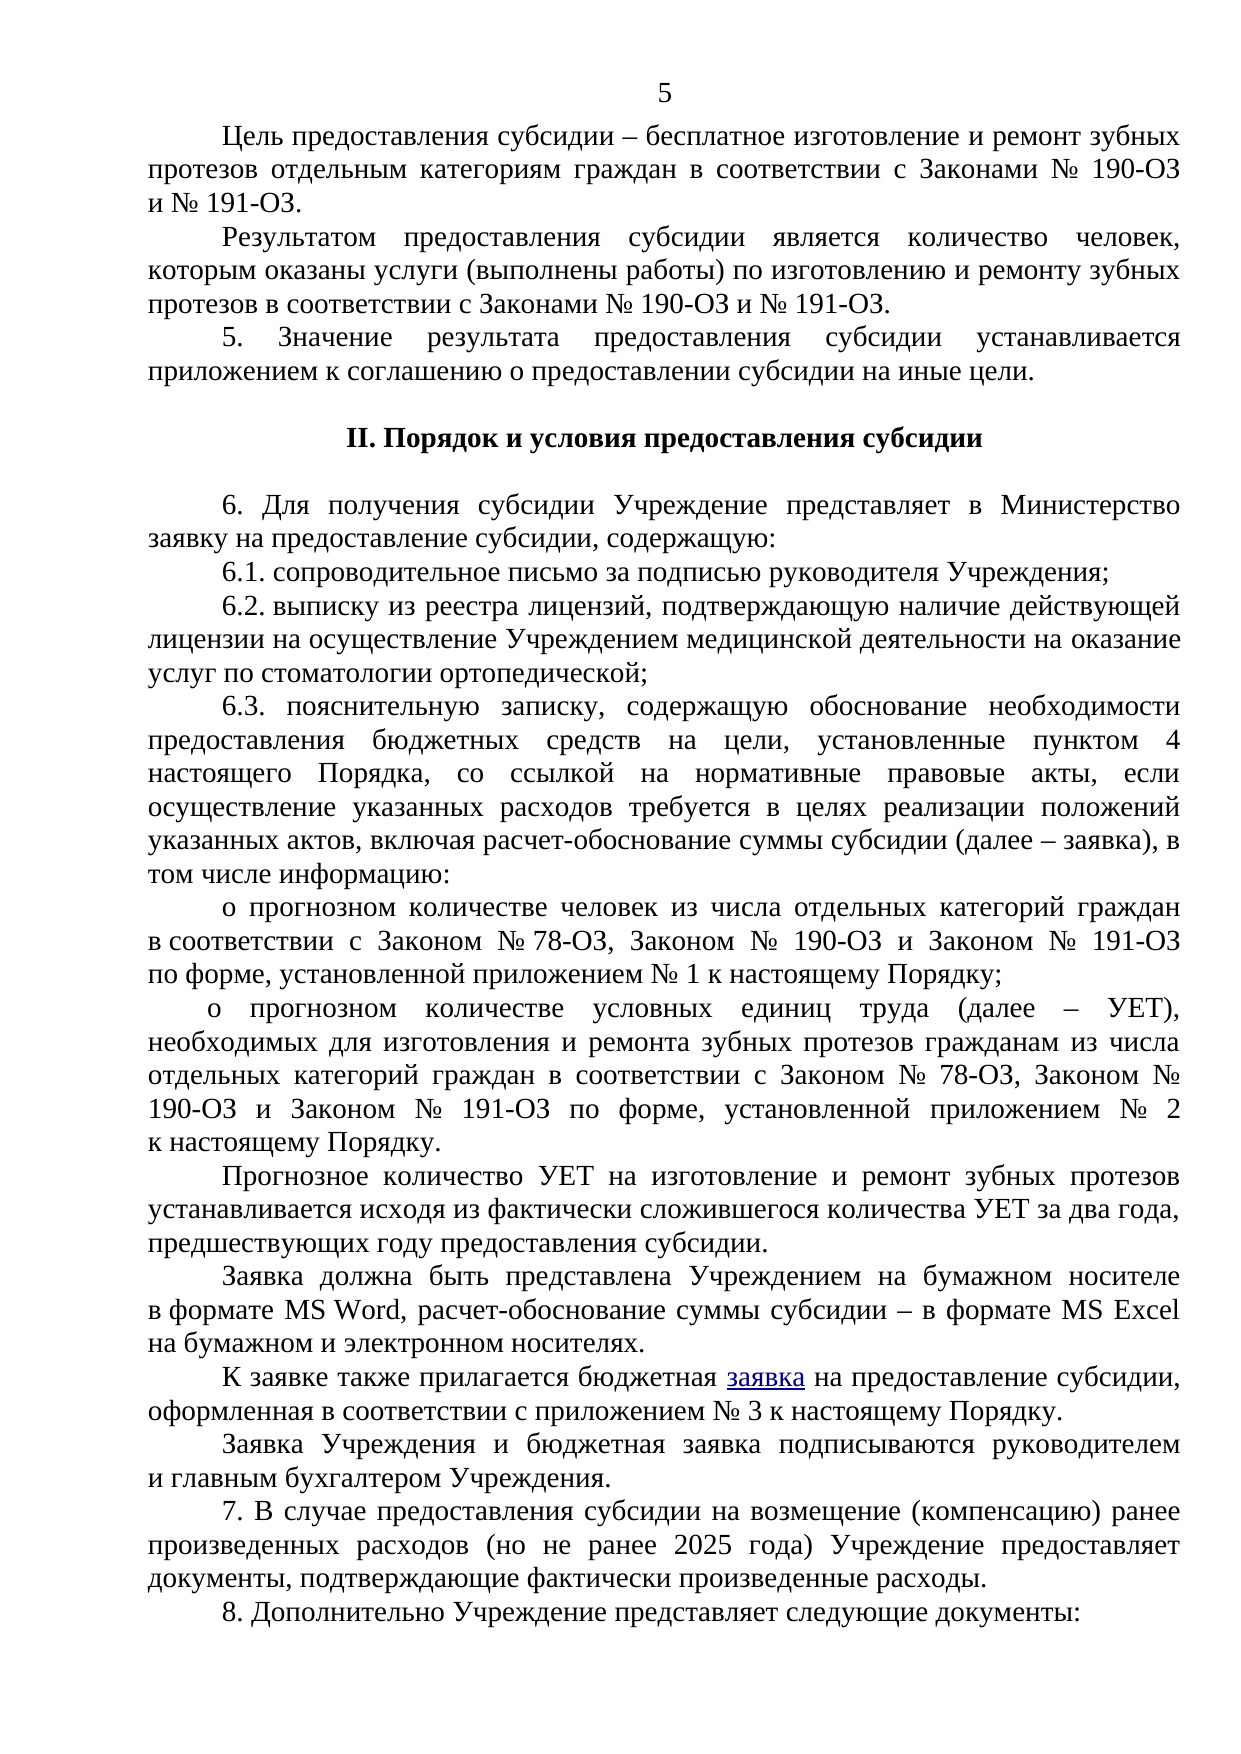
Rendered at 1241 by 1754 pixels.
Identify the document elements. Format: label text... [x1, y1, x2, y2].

text 6.2. выписку из реестра лицензий, подтверждающую наличие действующей лицензии на осуществление Учреждением медицинской деятельности на оказание услуг по стоматологии ортопедической; [148, 588, 1181, 688]
text 8. Дополнительно Учреждение представляет следующие документы: [148, 1594, 1181, 1627]
text 6.3. пояснительную записку, содержащую обоснование необходимости предоставления бюджетных средств на цели, установленные пунктом 4 настоящего Порядка, со ссылкой на нормативные правовые акты, если осуществление указанных расходов требуется в целях реализации положений указанных актов, включая расчет-обоснование суммы субсидии (далее – заявка), в том числе информацию: [148, 688, 1181, 889]
text Заявка должна быть представлена Учреждением на бумажном носителе в формате MS Word, расчет-обоснование суммы субсидии – в формате MS Excel на бумажном и электронном носителях. [148, 1258, 1181, 1359]
text 6.1. сопроводительное письмо за подписью руководителя Учреждения; [148, 554, 1181, 588]
text Результатом предоставления субсидии является количество человек, которым оказаны услуги (выполнены работы) по изготовлению и ремонту зубных протезов в соответствии с Законами № 190-ОЗ и № 191-ОЗ. [148, 219, 1181, 319]
text о прогнозном количестве условных единиц труда (далее – УЕТ), необходимых для изготовления и ремонта зубных протезов гражданам из числа отдельных категорий граждан в соответствии с Законом № 78-ОЗ, Законом № 190-ОЗ и Законом № 191-ОЗ по форме, установленной приложением № 2 к настоящему Порядку. [148, 990, 1181, 1158]
text II. Порядок и условия предоставления субсидии [148, 420, 1181, 453]
text 7. В случае предоставления субсидии на возмещение (компенсацию) ранее произведенных расходов (но не ранее 2025 года) Учреждение предоставляет документы, подтверждающие фактически произведенные расходы. [148, 1493, 1181, 1594]
text К заявке также прилагается бюджетная заявка на предоставление субсидии, оформленная в соответствии с приложением № 3 к настоящему Порядку. [148, 1359, 1181, 1426]
text Цель предоставления субсидии – бесплатное изготовление и ремонт зубных протезов отдельным категориям граждан в соответствии с Законами № 190-ОЗ и № 191-ОЗ. [148, 118, 1181, 219]
text о прогнозном количестве человек из числа отдельных категорий граждан в соответствии с Законом № 78-ОЗ, Законом № 190-ОЗ и Законом № 191-ОЗ по форме, установленной приложением № 1 к настоящему Порядку; [148, 889, 1181, 990]
text 6. Для получения субсидии Учреждение представляет в Министерство заявку на предоставление субсидии, содержащую: [148, 487, 1181, 554]
text Прогнозное количество УЕТ на изготовление и ремонт зубных протезов устанавливается исходя из фактически сложившегося количества УЕТ за два года, предшествующих году предоставления субсидии. [148, 1158, 1181, 1258]
text 5. Значение результата предоставления субсидии устанавливается приложением к соглашению о предоставлении субсидии на иные цели. [148, 319, 1181, 386]
text Заявка Учреждения и бюджетная заявка подписываются руководителем и главным бухгалтером Учреждения. [148, 1426, 1181, 1493]
